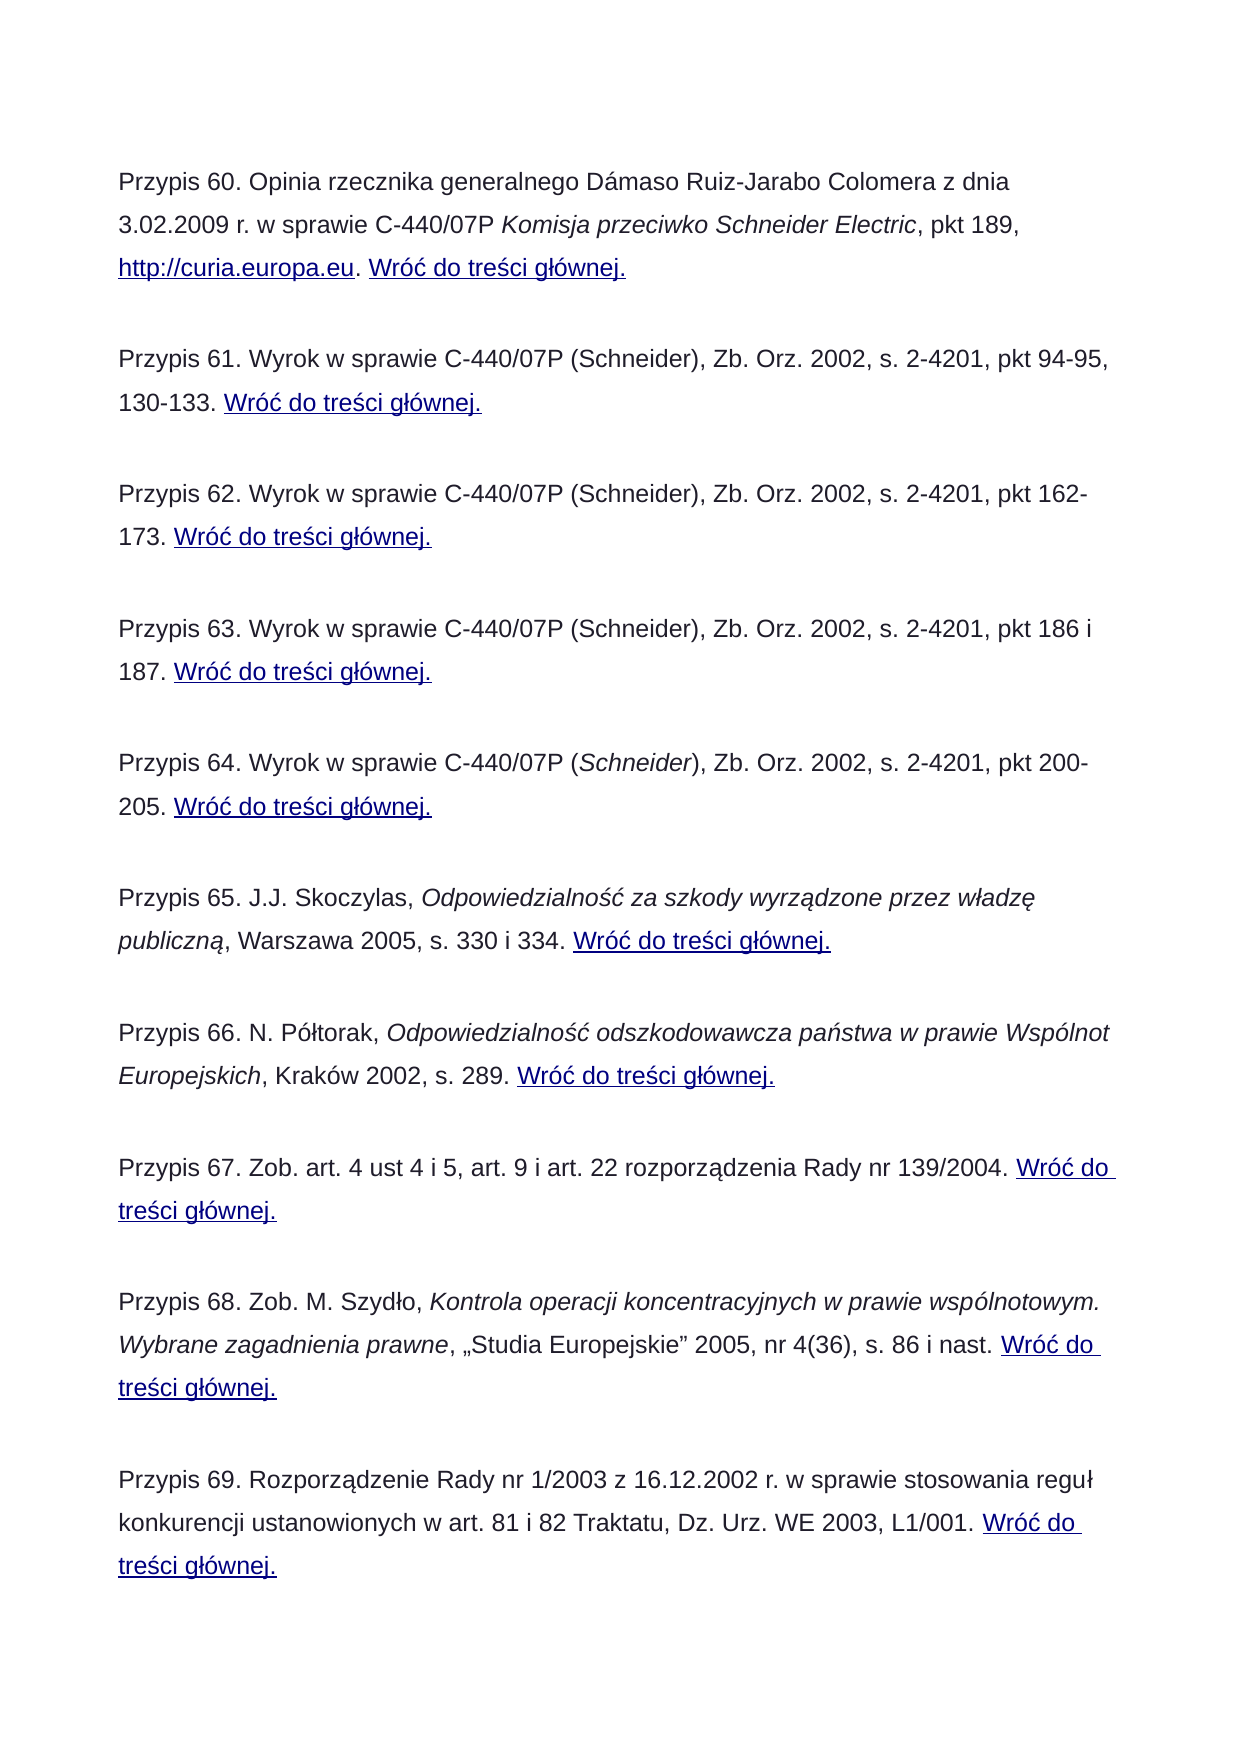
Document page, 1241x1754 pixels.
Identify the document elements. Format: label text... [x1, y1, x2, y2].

text Przypis 69. Rozporządzenie Rady nr 1/2003 z 16.12.2002 r. w sprawie stosowania reguł konkurencji ustanowionych w art. 81 i 82 Traktatu, Dz. Urz. WE 2003, L1/001. Wróć do treści głównej. [118, 1465, 1122, 1580]
text Przypis 61. Wyrok w sprawie C-440/07P (Schneider), Zb. Orz. 2002, s. 2-4201, pkt 94-95, 130-133. Wróć do treści głównej. [118, 344, 1122, 416]
text Przypis 67. Zob. art. 4 ust 4 i 5, art. 9 i art. 22 rozporządzenia Rady nr 139/2004. Wróć do treści głównej. [118, 1152, 1122, 1224]
text Przypis 60. Opinia rzecznika generalnego Dámaso Ruiz-Jarabo Colomera z dnia 3.02.2009 r. w sprawie C-440/07P Komisja przeciwko Schneider Electric, pkt 189, http://curia.europa.eu. Wróć do treści głównej. [118, 167, 1122, 282]
text Przypis 68. Zob. M. Szydło, Kontrola operacji koncentracyjnych w prawie wspólnotowym. Wybrane zagadnienia prawne, „Studia Europejskie” 2005, nr 4(36), s. 86 i nast. Wróć do treści głównej. [118, 1287, 1122, 1402]
text Przypis 66. N. Półtorak, Odpowiedzialność odszkodowawcza państwa w prawie Wspólnot Europejskich, Kraków 2002, s. 289. Wróć do treści głównej. [118, 1018, 1122, 1090]
text Przypis 63. Wyrok w sprawie C-440/07P (Schneider), Zb. Orz. 2002, s. 2-4201, pkt 186 i 187. Wróć do treści głównej. [118, 614, 1122, 686]
text Przypis 64. Wyrok w sprawie C-440/07P (Schneider), Zb. Orz. 2002, s. 2-4201, pkt 200-205. Wróć do treści głównej. [118, 748, 1122, 820]
text Przypis 65. J.J. Skoczylas, Odpowiedzialność za szkody wyrządzone przez władzę publiczną, Warszawa 2005, s. 330 i 334. Wróć do treści głównej. [118, 883, 1122, 955]
text Przypis 62. Wyrok w sprawie C-440/07P (Schneider), Zb. Orz. 2002, s. 2-4201, pkt 162-173. Wróć do treści głównej. [118, 479, 1122, 551]
